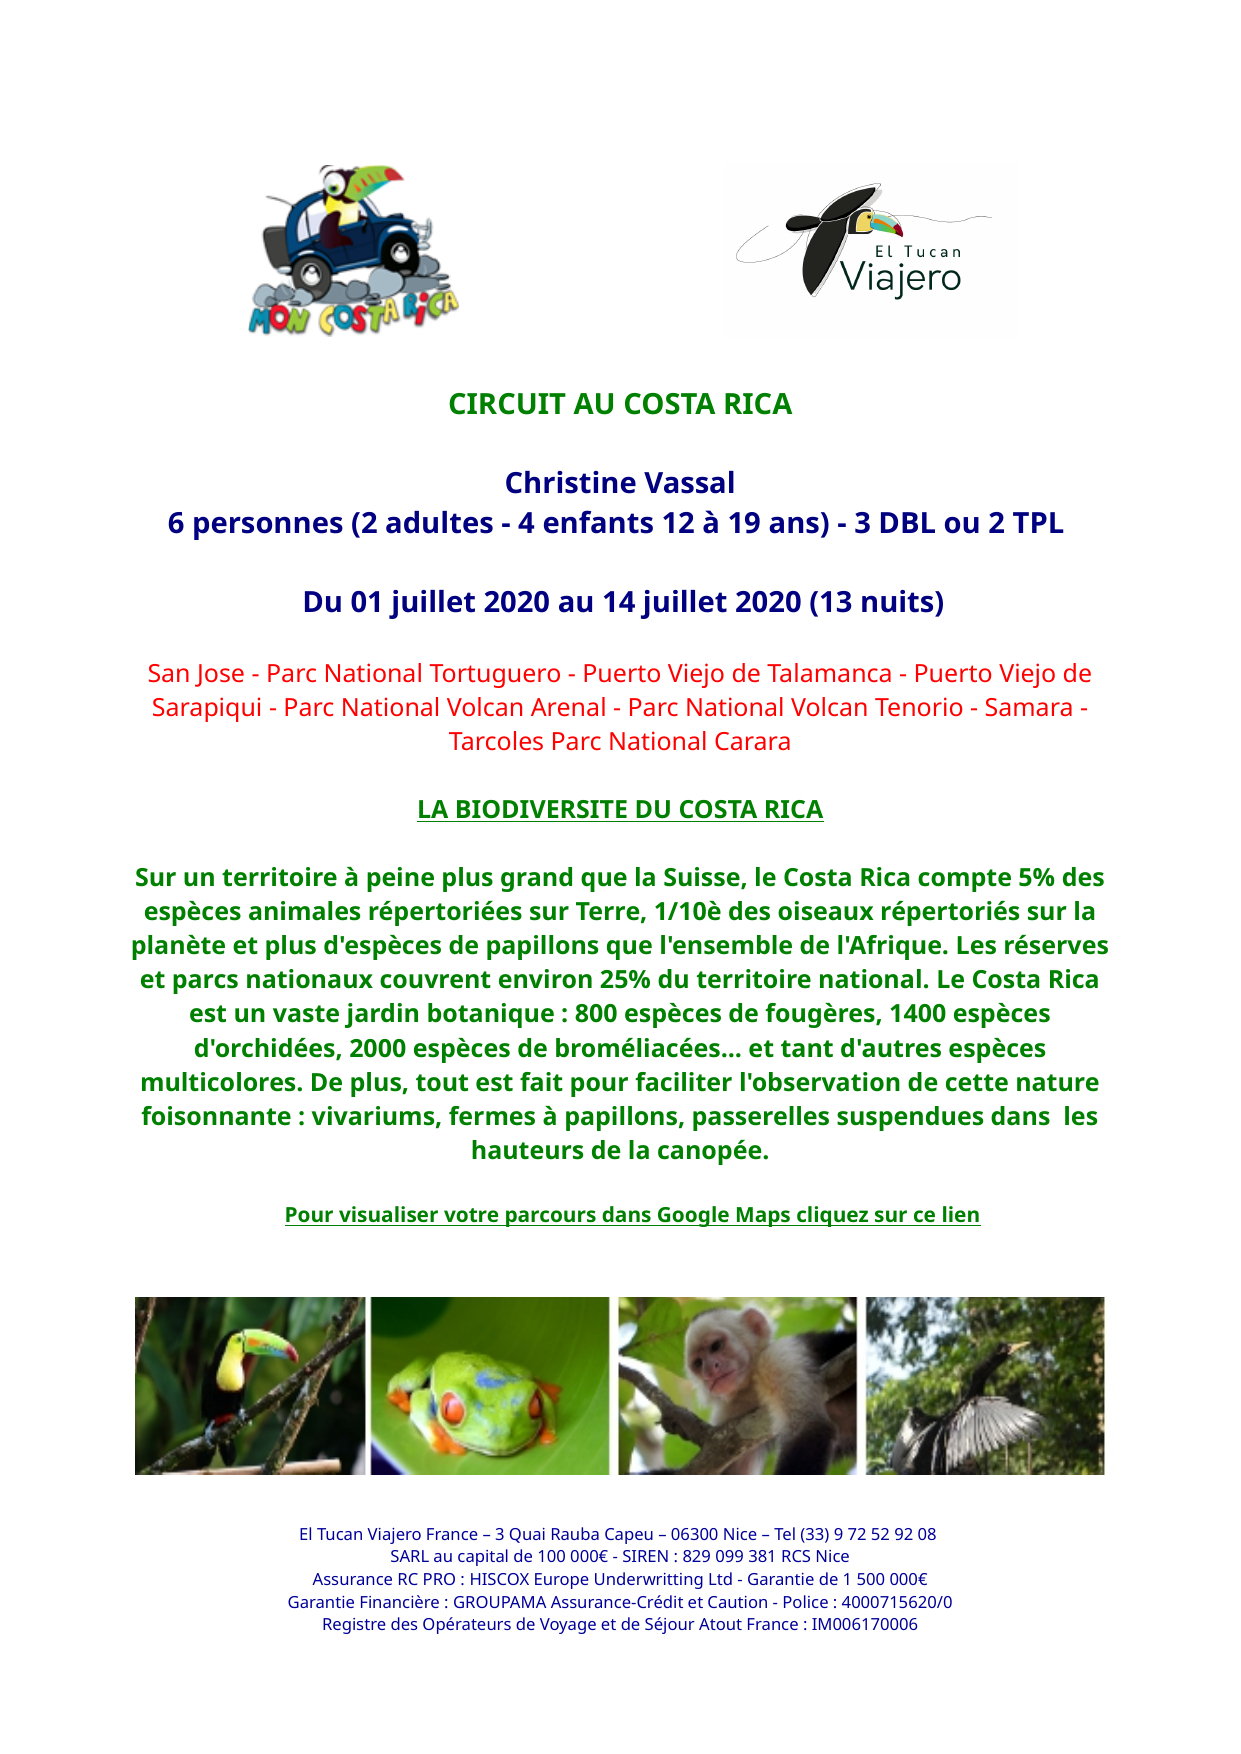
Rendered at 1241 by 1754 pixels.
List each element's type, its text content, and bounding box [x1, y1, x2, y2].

text Du 01 juillet 2020 au 14 juillet 2020 (13 nuits) [118, 582, 1122, 621]
text CIRCUIT AU COSTA RICA [118, 383, 1122, 423]
text 6 personnes (2 adultes - 4 enfants 12 à 19 ans) - 3 DBL ou 2 TPL [118, 502, 1122, 542]
text San Jose - Parc National Tortuguero - Puerto Viejo de Talamanca - Puerto Viejo de Sarapiqui - Parc National Volcan Arenal - Parc National Volcan Tenorio - Samara - Tarcoles Parc National Carara [118, 656, 1122, 758]
text Pour visualiser votre parcours dans Google Maps cliquez sur ce lien [118, 1201, 1146, 1229]
text Christine Vassal [118, 463, 1122, 502]
picture [723, 163, 1019, 338]
table_header [118, 118, 620, 383]
text Sur un territoire à peine plus grand que la Suisse, le Costa Rica compte 5% des espèces animales répertoriées sur Terre, 1/10è des oiseaux répertoriés sur la planète et plus d'espèces de papillons que l'ensemble de l'Afrique. Les réserves et parcs nationaux couvrent environ 25% du territoire national. Le Costa Rica est un vaste jardin botanique : 800 espèces de fougères, 1400 espèces d'orchidées, 2000 espèces de broméliacées... et tant d'autres espèces multicolores. De plus, tout est fait pour faciliter l'observation de cette nature foisonnante : vivariums, fermes à papillons, passerelles suspendues dans les hauteurs de la canopée. [118, 860, 1122, 1166]
table_header [620, 118, 1122, 383]
text LA BIODIVERSITE DU COSTA RICA [118, 792, 1122, 826]
picture [135, 1297, 1116, 1475]
picture [248, 165, 460, 337]
